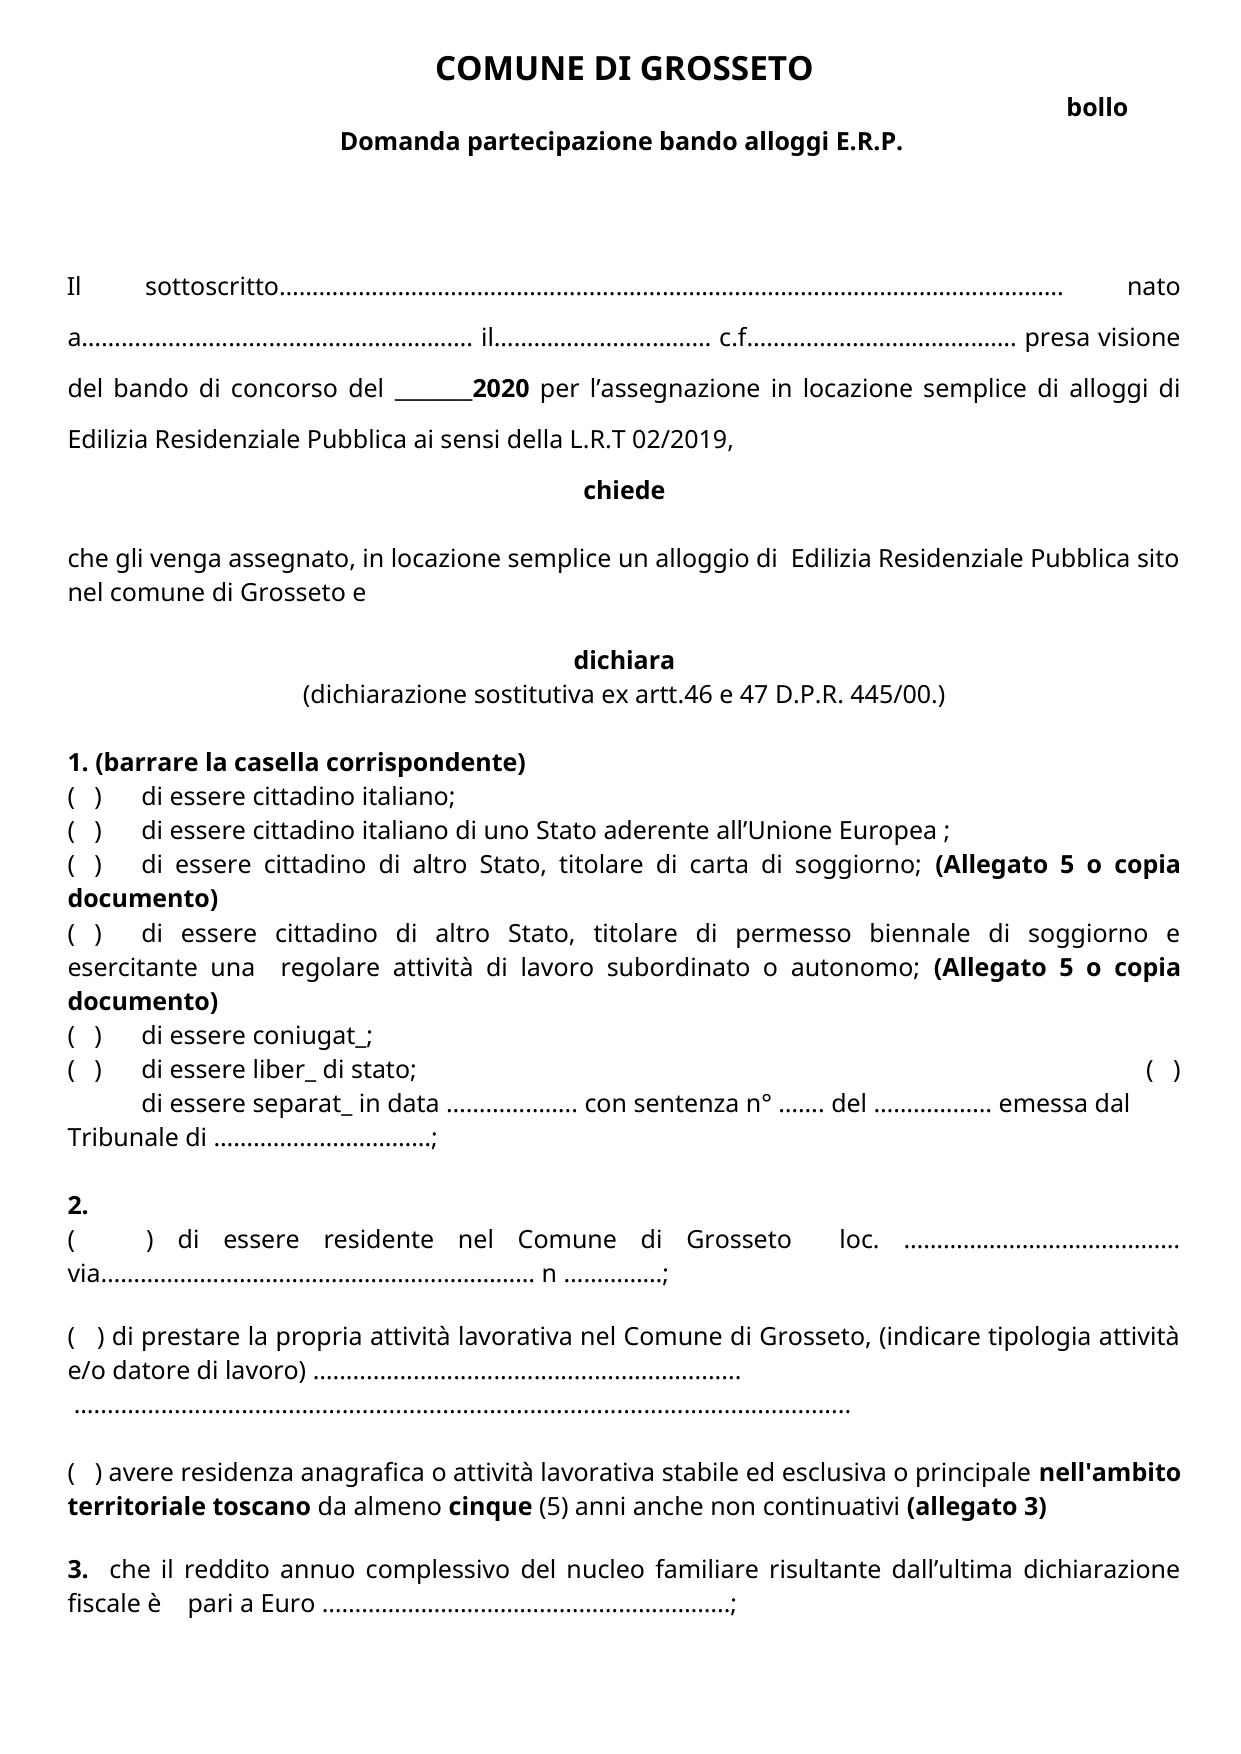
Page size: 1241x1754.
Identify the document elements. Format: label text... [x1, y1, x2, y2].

text ( ) di essere liber_ di stato; ( ) di essere separat_ in data ……………….. con sentenza n° ……. del ……………… emessa dal Tribunale di ……………………………; [67, 1051, 1181, 1154]
text 1. (barrare la casella corrispondente) [67, 745, 1181, 779]
text …................................................................................................................. [67, 1387, 1181, 1421]
title COMUNE DI GROSSETO bollo [67, 44, 1181, 124]
text ( ) di essere cittadino di altro Stato, titolare di permesso biennale di soggiorno e esercitante una regolare attività di lavoro subordinato o autonomo; (Allegato 5 o copia documento) [67, 915, 1181, 1017]
text ( ) di essere cittadino di altro Stato, titolare di carta di soggiorno; (Allegato 5 o copia documento) [67, 847, 1181, 915]
text ( ) di essere cittadino italiano di uno Stato aderente all’Unione Europea ; [67, 813, 1181, 847]
text 3. che il reddito annuo complessivo del nucleo familiare risultante dall’ultima dichiarazione fiscale è pari a Euro ……………………………………………………..; [67, 1552, 1181, 1620]
text ( ) di essere coniugat_; [67, 1017, 1181, 1051]
text ( ) di essere residente nel Comune di Grosseto loc. …………………………………… via………………………………………………………… n ……………; [67, 1222, 1181, 1290]
text 2. [67, 1188, 1181, 1222]
text chiede [67, 472, 1181, 506]
title Domanda partecipazione bando alloggi E.R.P. [67, 124, 1181, 158]
text ( ) di essere cittadino italiano; [67, 779, 1181, 813]
text (dichiarazione sostitutiva ex artt.46 e 47 D.P.R. 445/00.) [67, 677, 1181, 711]
text dichiara [67, 643, 1181, 677]
text ( ) avere residenza anagrafica o attività lavorativa stabile ed esclusiva o principale nell'ambito territoriale toscano da almeno cinque (5) anni anche non continuativi (allegato 3) [67, 1455, 1181, 1523]
subtitle Il sottoscritto……………………………………….......…………………………………………………………. nato a…….........................………………………. il…………………………… c.f……….…………………………. presa visione del bando di concorso del _______2020 per l’assegnazione in locazione semplice di alloggi di Edilizia Residenziale Pubblica ai sensi della L.R.T 02/2019, [67, 268, 1181, 455]
text ( ) di prestare la propria attività lavorativa nel Comune di Grosseto, (indicare tipologia attività e/o datore di lavoro) …............................................................. [67, 1319, 1181, 1387]
text che gli venga assegnato, in locazione semplice un alloggio di Edilizia Residenziale Pubblica sito nel comune di Grosseto e [67, 541, 1181, 609]
